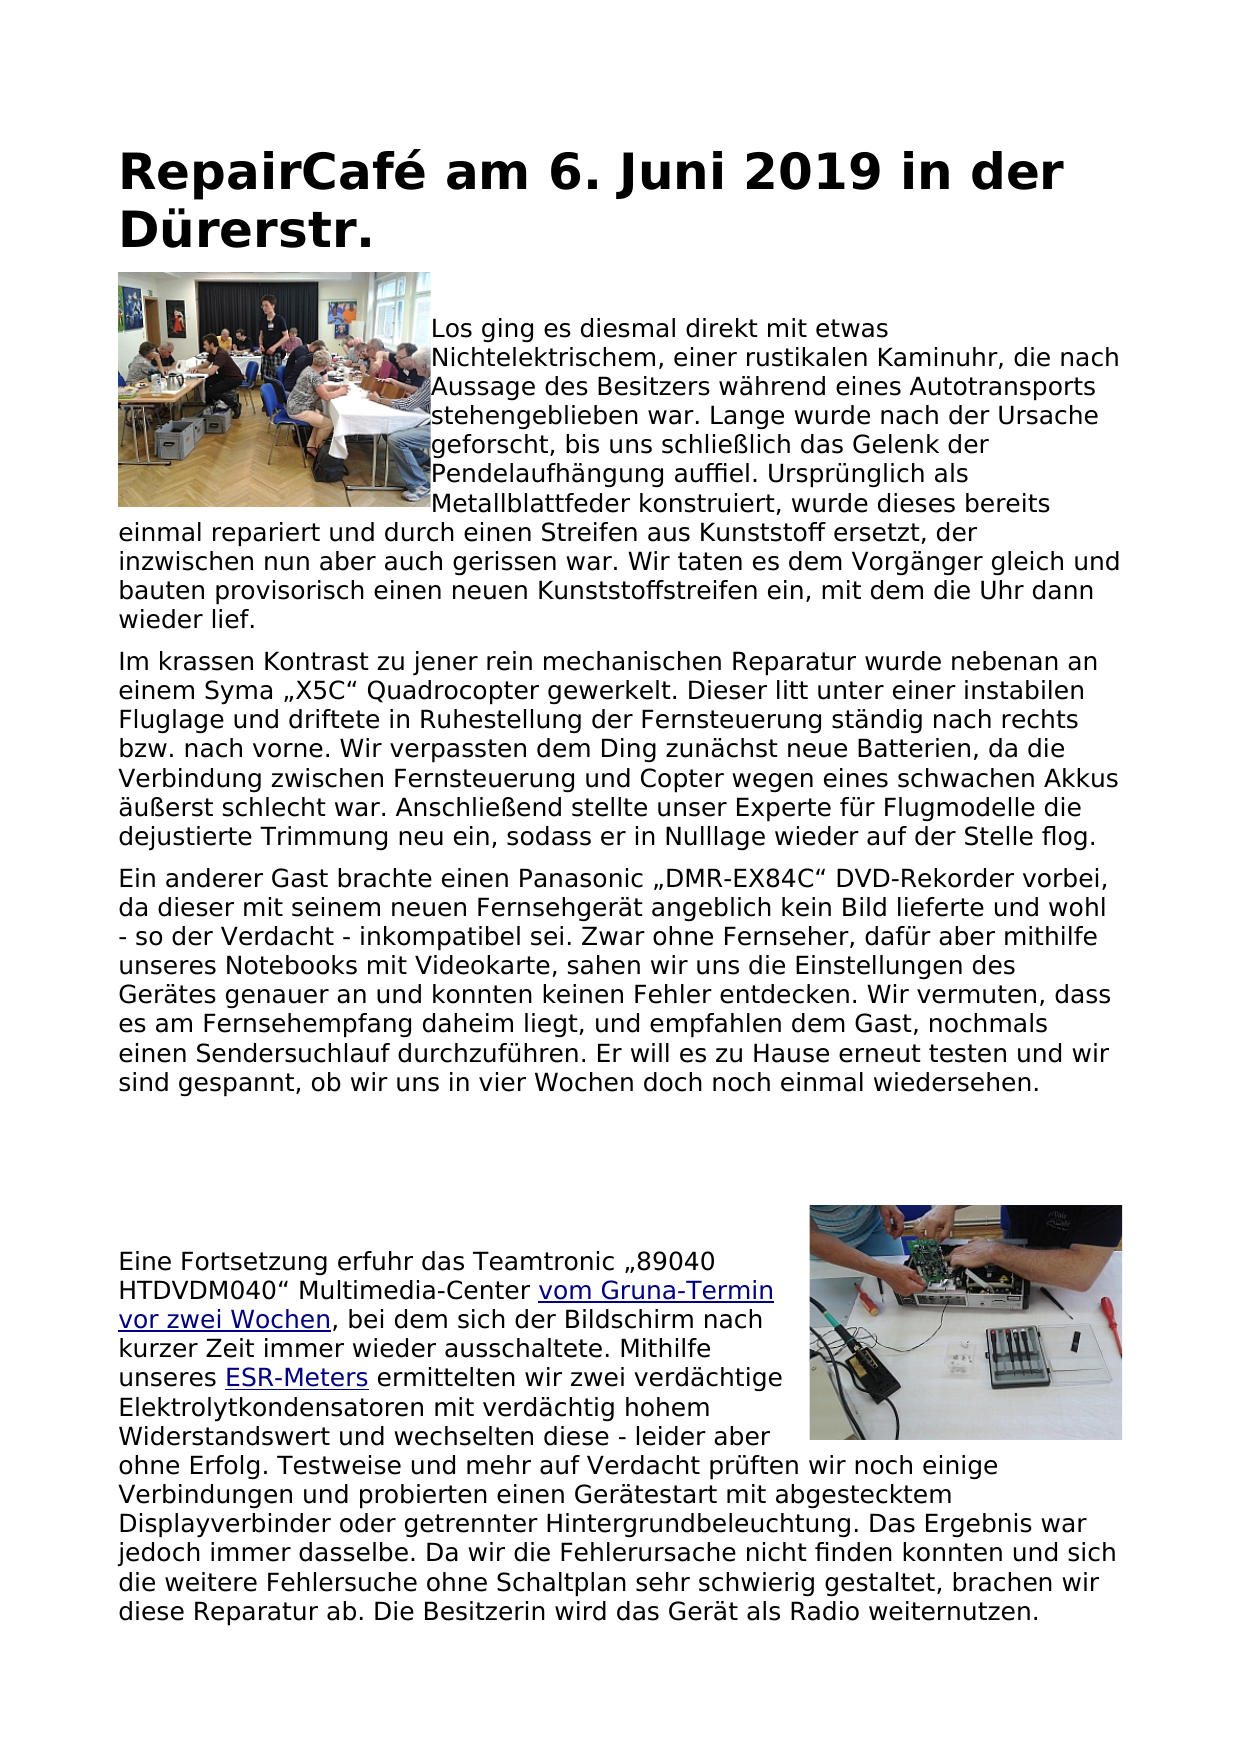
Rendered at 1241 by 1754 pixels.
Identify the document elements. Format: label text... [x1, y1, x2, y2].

text Im krassen Kontrast zu jener rein mechanischen Reparatur wurde nebenan an einem Syma „X5C“ Quadrocopter gewerkelt. Dieser litt unter einer instabilen Fluglage und driftete in Ruhestellung der Fernsteuerung ständig nach rechts bzw. nach vorne. Wir verpassten dem Ding zunächst neue Batterien, da die Verbindung zwischen Fernsteuerung und Copter wegen eines schwachen Akkus äußerst schlecht war. Anschließend stellte unser Experte für Flugmodelle die dejustierte Trimmung neu ein, sodass er in Nulllage wieder auf der Stelle flog. [118, 647, 1122, 851]
text Eine Fortsetzung erfuhr das Teamtronic „89040 HTDVDM040“ Multimedia-Center vom Gruna-Termin vor zwei Wochen, bei dem sich der Bildschirm nach kurzer Zeit immer wieder ausschaltete. Mithilfe unseres ESR-Meters ermittelten wir zwei verdächtige Elektrolytkondensatoren mit verdächtig hohem Widerstandswert und wechselten diese - leider aber ohne Erfolg. Testweise und mehr auf Verdacht prüften wir noch einige Verbindungen und probierten einen Gerätestart mit abgestecktem Displayverbinder oder getrennter Hintergrundbeleuchtung. Das Ergebnis war jedoch immer dasselbe. Da wir die Fehlerursache nicht finden konnten und sich die weitere Fehlersuche ohne Schaltplan sehr schwierig gestaltet, brachen wir diese Reparatur ab. Die Besitzerin wird das Gerät als Radio weiternutzen. [118, 1247, 1122, 1626]
subtitle RepairCafé am 6. Juni 2019 in der Dürerstr. [118, 143, 1122, 259]
picture [118, 272, 431, 507]
text Los ging es diesmal direkt mit etwas Nichtelektrischem, einer rustikalen Kaminuhr, die nach Aussage des Besitzers während eines Autotransports stehengeblieben war. Lange wurde nach der Ursache geforscht, bis uns schließlich das Gelenk der Pendelaufhängung auffiel. Ursprünglich als Metallblattfeder konstruiert, wurde dieses bereits einmal repariert und durch einen Streifen aus Kunststoff ersetzt, der inzwischen nun aber auch gerissen war. Wir taten es dem Vorgänger gleich und bauten provisorisch einen neuen Kunststoffstreifen ein, mit dem die Uhr dann wieder lief. [118, 314, 1122, 634]
picture [809, 1205, 1123, 1440]
text Ein anderer Gast brachte einen Panasonic „DMR-EX84C“ DVD-Rekorder vorbei, da dieser mit seinem neuen Fernsehgerät angeblich kein Bild lieferte und wohl - so der Verdacht - inkompatibel sei. Zwar ohne Fernseher, dafür aber mithilfe unseres Notebooks mit Videokarte, sahen wir uns die Einstellungen des Gerätes genauer an und konnten keinen Fehler entdecken. Wir vermuten, dass es am Fernsehempfang daheim liegt, und empfahlen dem Gast, nochmals einen Sendersuchlauf durchzuführen. Er will es zu Hause erneut testen und wir sind gespannt, ob wir uns in vier Wochen doch noch einmal wiedersehen. [118, 864, 1122, 1097]
